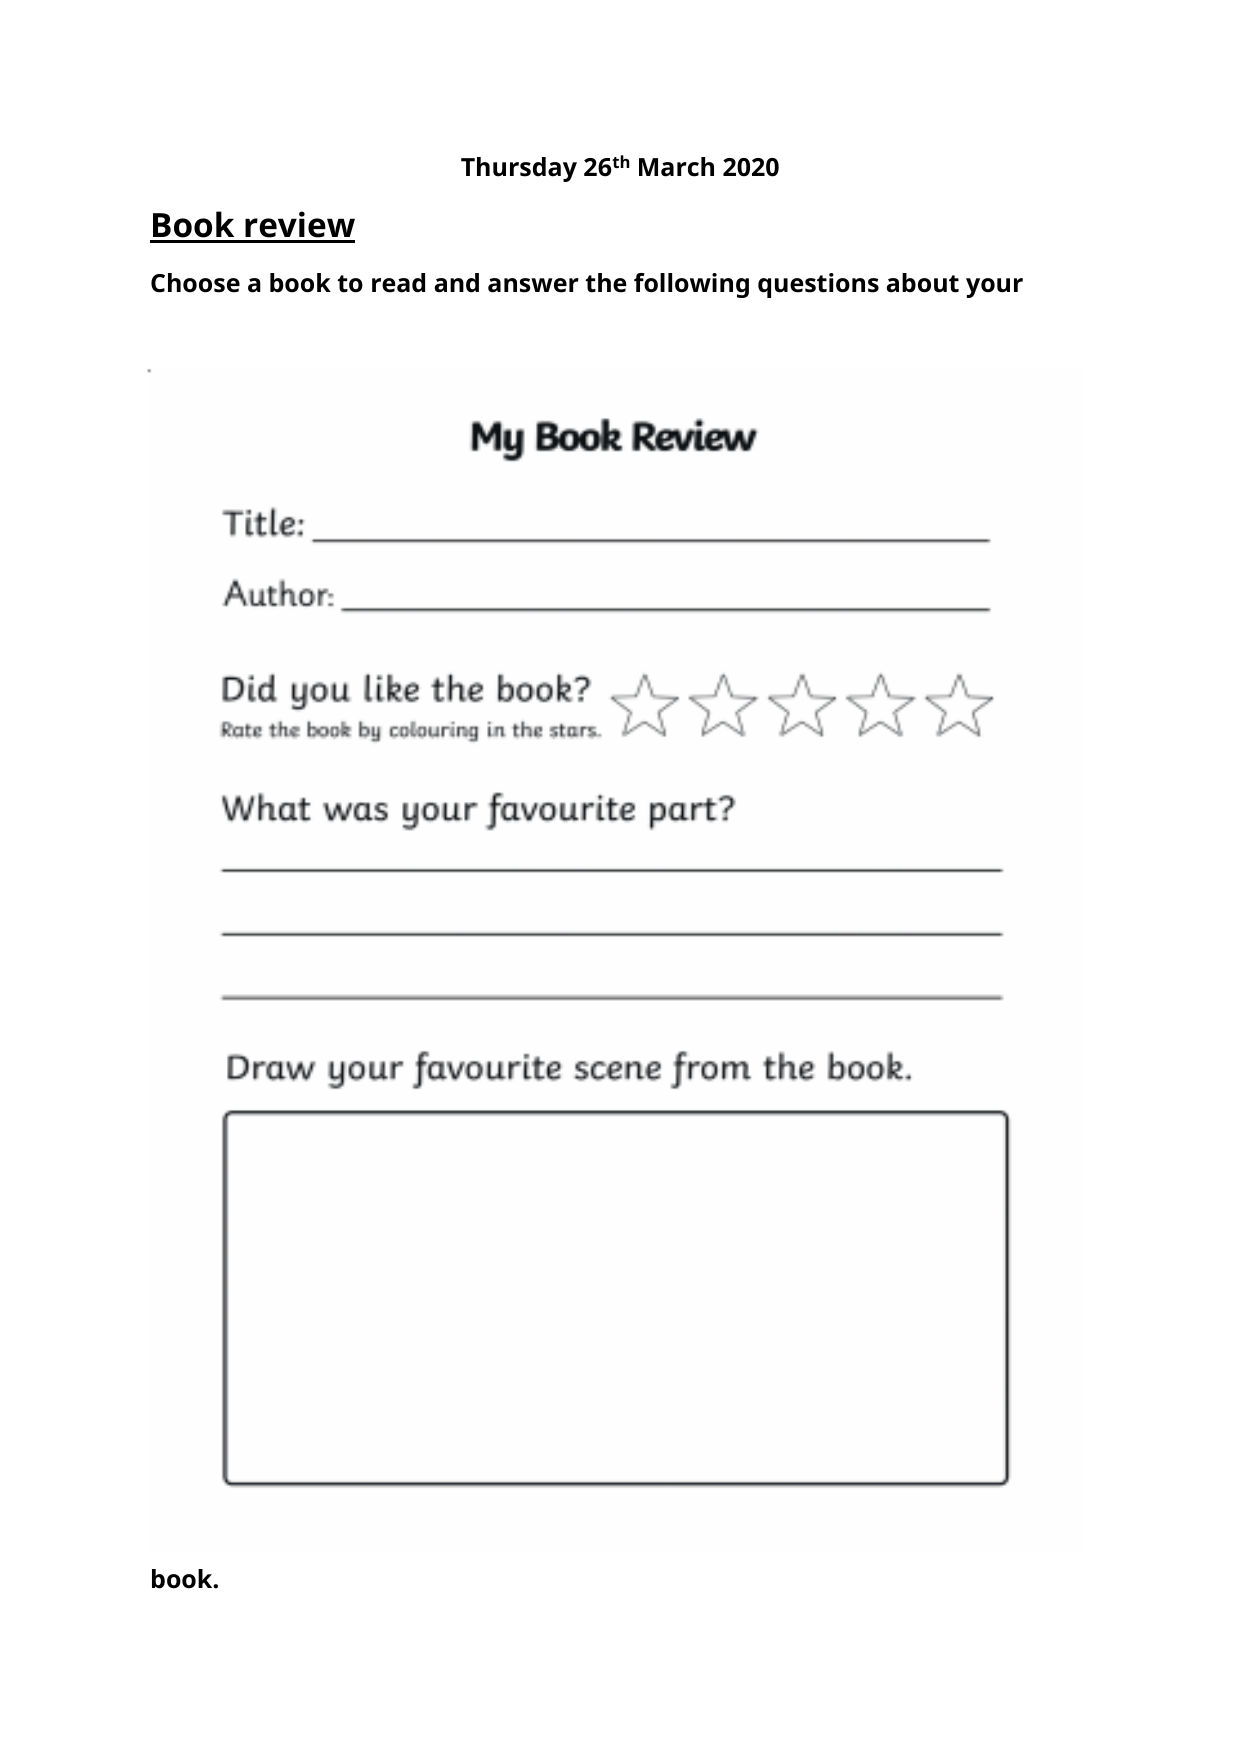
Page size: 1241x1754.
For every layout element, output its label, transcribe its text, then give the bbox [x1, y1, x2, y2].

text Choose a book to read and answer the following questions about your [150, 266, 1090, 320]
text book. [150, 1552, 1090, 1596]
text Book review [150, 202, 1090, 247]
text Thursday 26th March 2020 [150, 150, 1090, 184]
